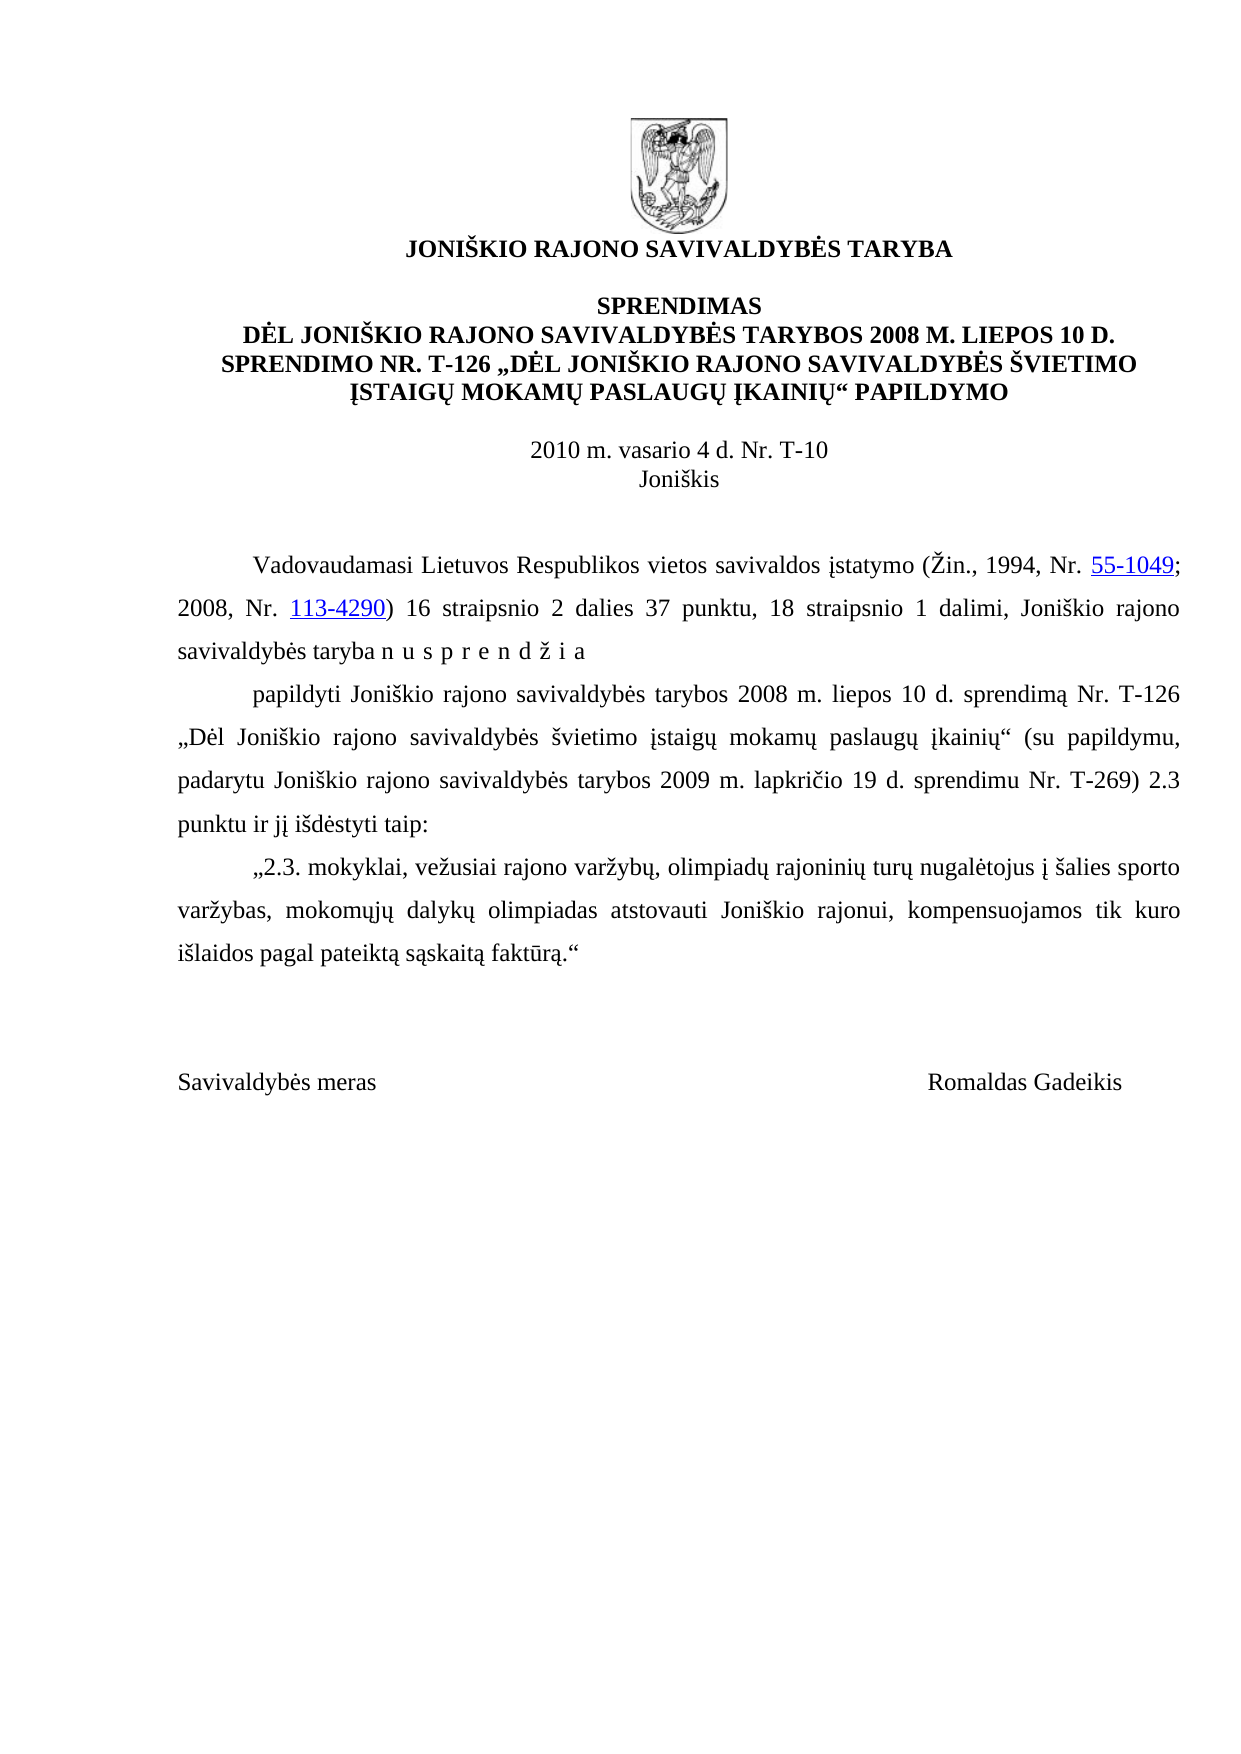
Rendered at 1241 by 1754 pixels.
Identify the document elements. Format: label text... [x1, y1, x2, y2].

text JONIŠKIO RAJONO SAVIVALDYBĖS TARYBA [177, 234, 1181, 262]
text SPRENDIMAS [177, 291, 1181, 320]
text „2.3. mokyklai, vežusiai rajono varžybų, olimpiadų rajoninių turų nugalėtojus į šalies sporto varžybas, mokomųjų dalykų olimpiadas atstovauti Joniškio rajonui, kompensuojamos tik kuro išlaidos pagal pateiktą sąskaitą faktūrą.“ [177, 852, 1181, 967]
text Joniškis [177, 464, 1181, 492]
text Vadovaudamasi Lietuvos Respublikos vietos savivaldos įstatymo (Žin., 1994, Nr. 55-1049; 2008, Nr. 113-4290) 16 straipsnio 2 dalies 37 punktu, 18 straipsnio 1 dalimi, Joniškio rajono savivaldybės taryba nusprendžia [177, 550, 1181, 665]
text 2010 m. vasario 4 d. Nr. T-10 [177, 435, 1181, 464]
text dėl joniškio rajono savivaldybės tarybos 2008 m. liepos 10 d. sprendimo Nr. t-126 „dėl joniškio rajono savivaldybės švietimo įstaigų mokamų paslaugų įkainių“ papildymo [177, 320, 1181, 406]
text papildyti Joniškio rajono savivaldybės tarybos 2008 m. liepos 10 d. sprendimą Nr. T-126 „Dėl Joniškio rajono savivaldybės švietimo įstaigų mokamų paslaugų įkainių“ (su papildymu, padarytu Joniškio rajono savivaldybės tarybos 2009 m. lapkričio 19 d. sprendimu Nr. T-269) 2.3 punktu ir jį išdėstyti taip: [177, 679, 1181, 837]
text Savivaldybės meras Romaldas Gadeikis [177, 1067, 1181, 1096]
